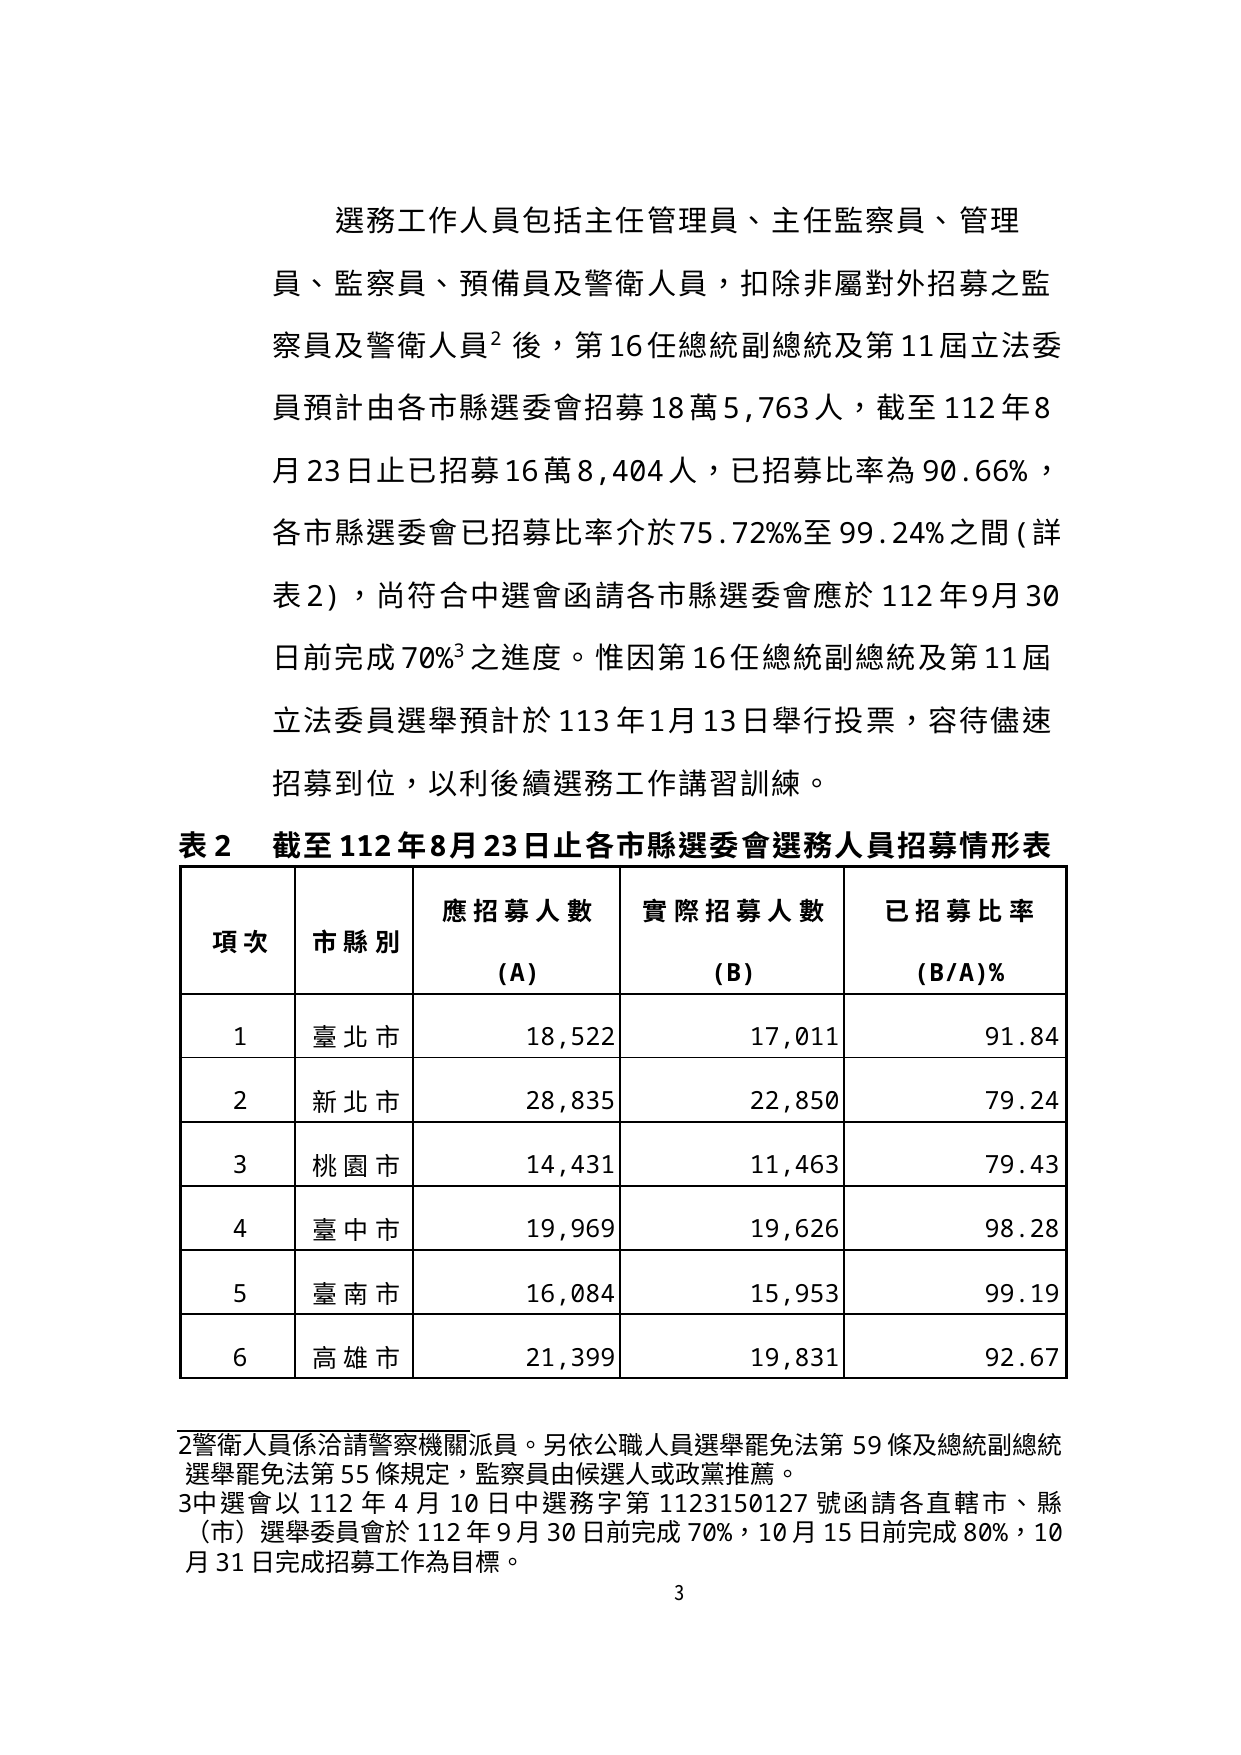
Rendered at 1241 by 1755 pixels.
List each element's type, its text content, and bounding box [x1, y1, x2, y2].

table_header 已招募比率(B/A)% [845, 868, 1065, 993]
text 中選會以112年4月10日中選務字第1123150127號函請各直轄市、縣（市）選舉委員會於112年9月30日前完成70%，10月15日前完成80%，10月31日完成招募工作為目標。 [177, 1489, 1063, 1577]
table_cell 92.67 [845, 1315, 1065, 1377]
table_cell 桃園市 [296, 1123, 412, 1185]
table_cell 16,084 [414, 1251, 619, 1313]
table_cell 6 [182, 1315, 294, 1377]
table_header 實際招募人數(B) [621, 868, 843, 993]
table_header 市縣別 [296, 868, 412, 993]
table_cell 79.43 [845, 1123, 1065, 1185]
table_cell 79.24 [845, 1058, 1065, 1121]
table_cell 19,626 [621, 1187, 843, 1249]
table_cell 28,835 [414, 1058, 619, 1121]
table_cell 19,969 [414, 1187, 619, 1249]
table_cell 22,850 [621, 1058, 843, 1121]
table_cell 14,431 [414, 1123, 619, 1185]
table_cell 11,463 [621, 1123, 843, 1185]
table_header 項次 [182, 868, 294, 993]
table_cell 4 [182, 1187, 294, 1249]
table_cell 臺中市 [296, 1187, 412, 1249]
text 警衛人員係洽請警察機關派員。另依公職人員選舉罷免法第59條及總統副總統選舉罷免法第55條規定，監察員由候選人或政黨推薦。 [177, 1431, 1063, 1489]
table_cell 高雄市 [296, 1315, 412, 1377]
table_cell 3 [182, 1123, 294, 1185]
table_cell 2 [182, 1058, 294, 1121]
text 表2 截至112年8月23日止各市縣選委會選務人員招募情形表 [177, 802, 1063, 865]
table_cell 21,399 [414, 1315, 619, 1377]
table_cell 臺北市 [296, 995, 412, 1057]
table_cell 1 [182, 995, 294, 1057]
text 選務工作人員包括主任管理員、主任監察員、管理員、監察員、預備員及警衛人員，扣除非屬對外招募之監察員及警衛人員後，第16任總統副總統及第11屆立法委員預計由各市縣選委會招募18萬5,763人，截至112年8月23日止已招募16萬8,404人，已招募比率為90.66%，各市縣選委會已招募比率介於75.72%%至99.24%之間(詳表2)，尚符合中選會函請各市縣選委會應於112年9月30日前完成70%之進度。惟因第16任總統副總統及第11屆立法委員選舉預計於113年1月13日舉行投票，容待儘速招募到位，以利後續選務工作講習訓練。 [266, 177, 1063, 802]
table_cell 新北市 [296, 1058, 412, 1121]
table_cell 98.28 [845, 1187, 1065, 1249]
table_cell 19,831 [621, 1315, 843, 1377]
table_cell 15,953 [621, 1251, 843, 1313]
table_cell 5 [182, 1251, 294, 1313]
table_cell 91.84 [845, 995, 1065, 1057]
table_cell 臺南市 [296, 1251, 412, 1313]
table_cell 18,522 [414, 995, 619, 1057]
table_cell 17,011 [621, 995, 843, 1057]
table_cell 99.19 [845, 1251, 1065, 1313]
table_header 應招募人數(A) [414, 868, 619, 993]
